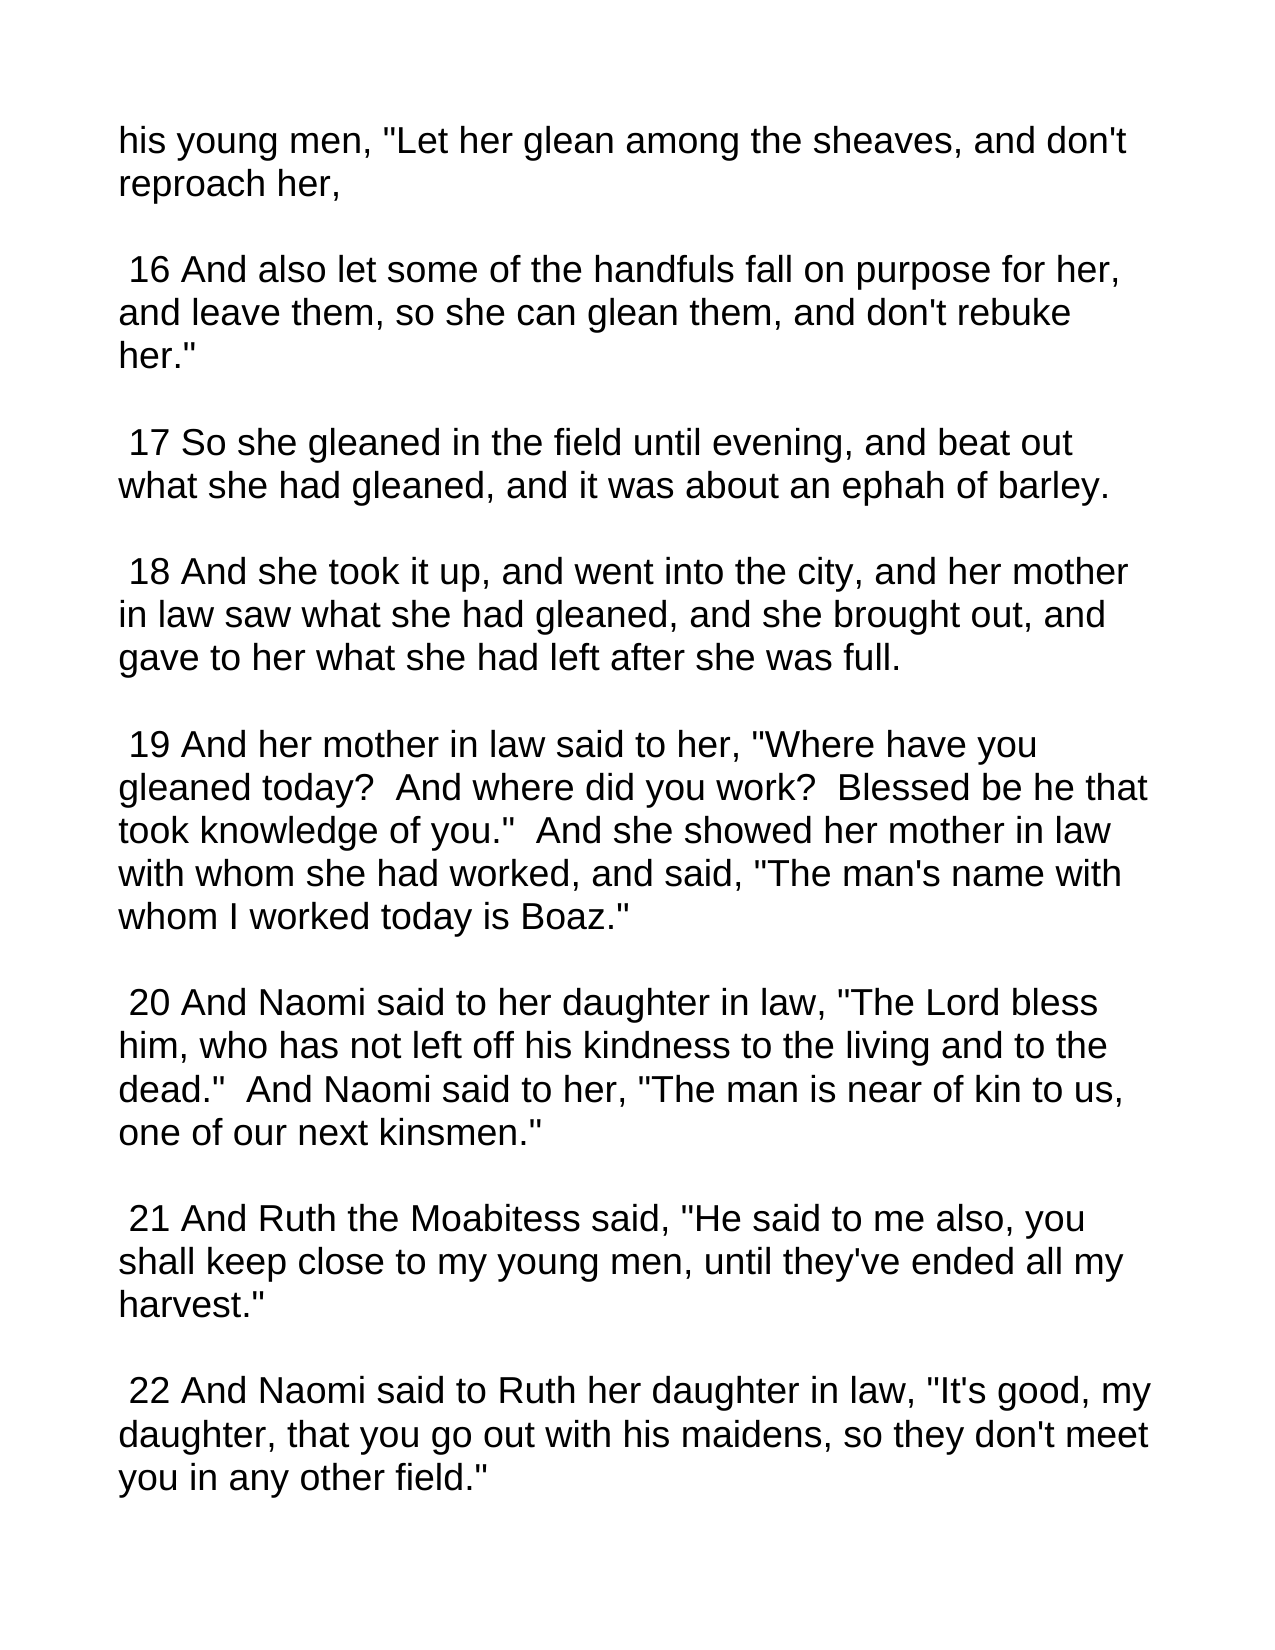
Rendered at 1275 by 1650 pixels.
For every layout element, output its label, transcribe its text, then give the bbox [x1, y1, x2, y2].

text 19 And her mother in law said to her, "Where have you gleaned today? And where did you work? Blessed be he that took knowledge of you." And she showed her mother in law with whom she had worked, and said, "The man's name with whom I worked today is Boaz." [118, 722, 1157, 937]
text his young men, "Let her glean among the sheaves, and don't reproach her, [118, 118, 1157, 204]
text 22 And Naomi said to Ruth her daughter in law, "It's good, my daughter, that you go out with his maidens, so they don't meet you in any other field." [118, 1369, 1157, 1498]
text 18 And she took it up, and went into the city, and her mother in law saw what she had gleaned, and she brought out, and gave to her what she had left after she was full. [118, 549, 1157, 679]
text 16 And also let some of the handfuls fall on purpose for her, and leave them, so she can glean them, and don't rebuke her." [118, 247, 1157, 377]
text 21 And Ruth the Moabitess said, "He said to me also, you shall keep close to my young men, until they've ended all my harvest." [118, 1196, 1157, 1326]
text 20 And Naomi said to her daughter in law, "The Lord bless him, who has not left off his kindness to the living and to the dead." And Naomi said to her, "The man is near of kin to us, one of our next kinsmen." [118, 981, 1157, 1153]
text 17 So she gleaned in the field until evening, and beat out what she had gleaned, and it was about an ephah of barley. [118, 420, 1157, 506]
